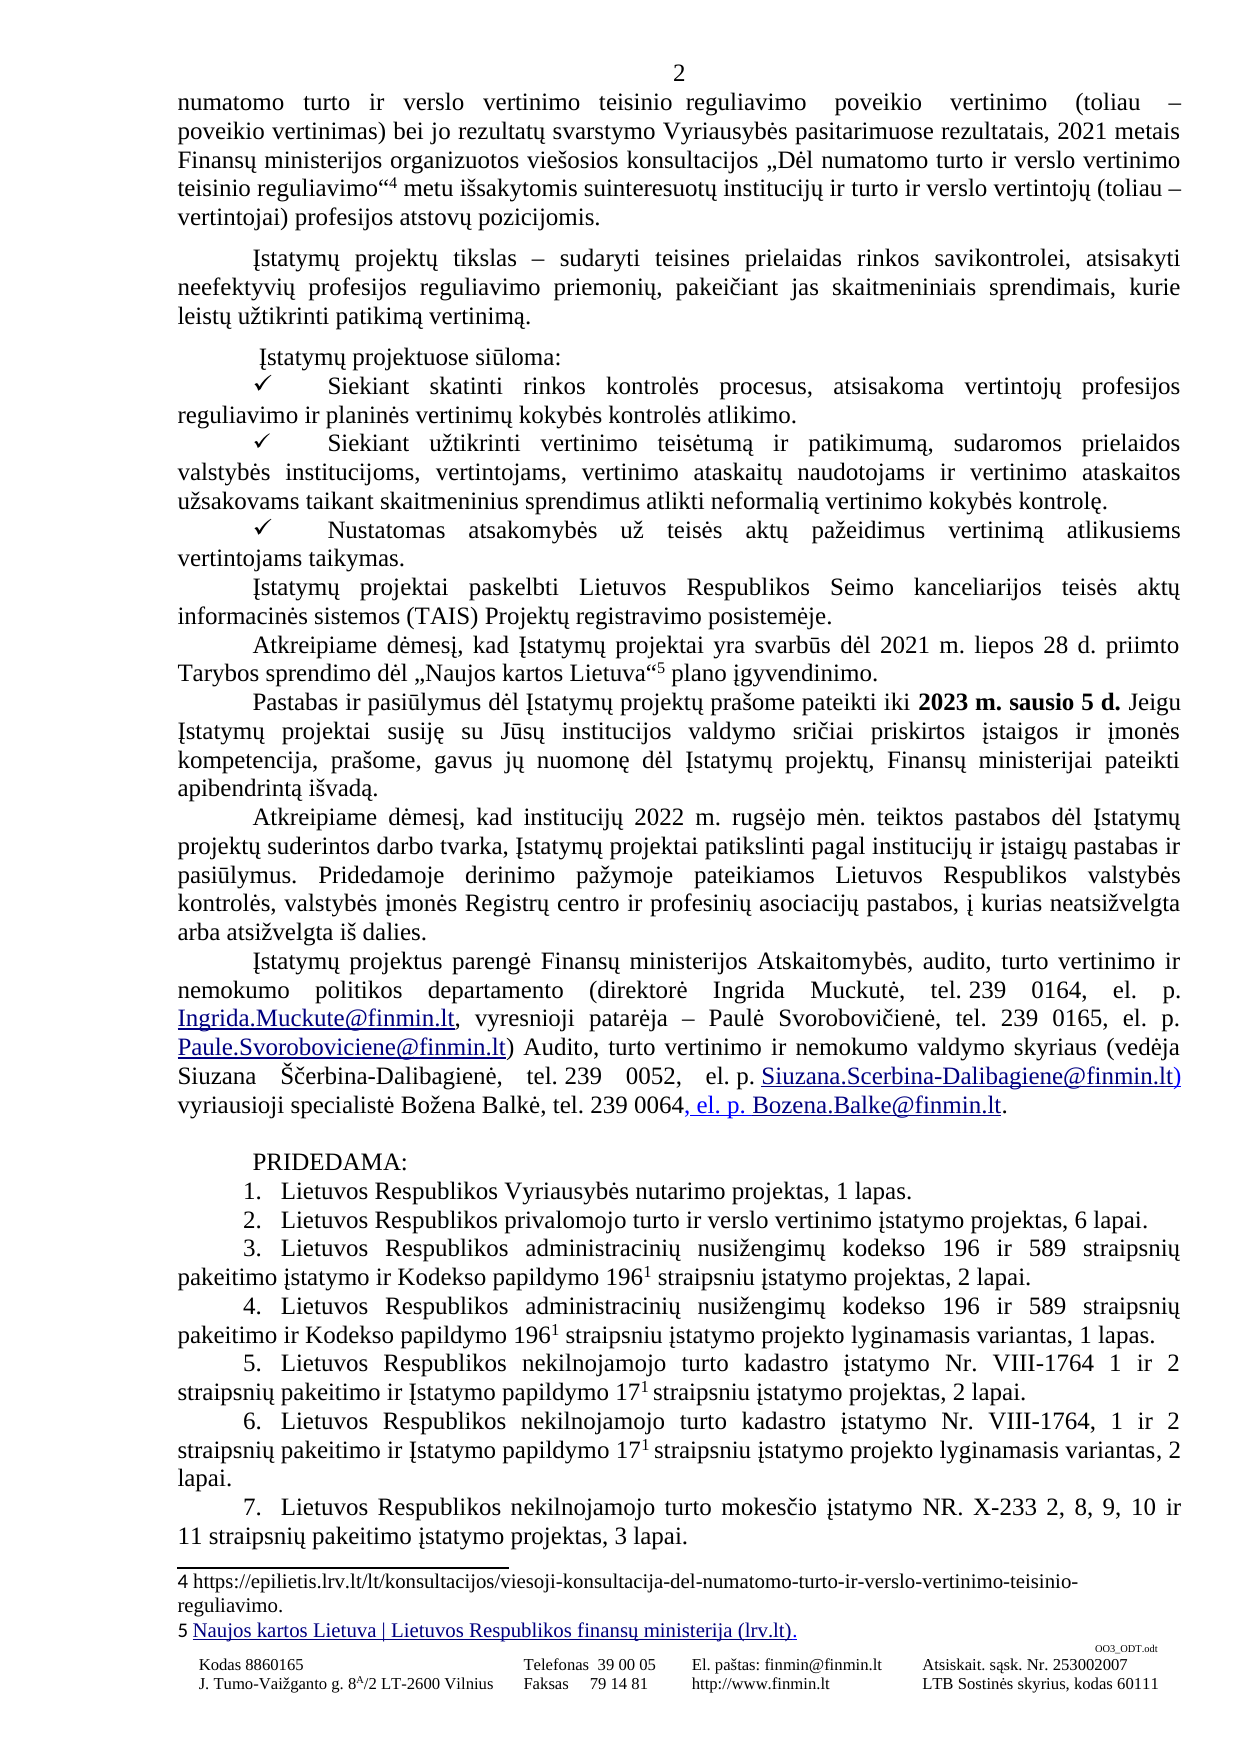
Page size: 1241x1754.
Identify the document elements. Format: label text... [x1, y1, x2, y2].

list Siekiant skatinti rinkos kontrolės procesus, atsisakoma vertintojų profesijos reguliavimo ir planinės vertinimų kokybės kontrolės atlikimo. [177, 371, 1181, 428]
list Lietuvos Respublikos Vyriausybės nutarimo projektas, 1 lapas. [177, 1176, 1181, 1205]
text numatomo turto ir verslo vertinimo teisinio reguliavimo poveikio vertinimo (toliau – poveikio vertinimas) bei jo rezultatų svarstymo Vyriausybės pasitarimuose rezultatais, 2021 metais Finansų ministerijos organizuotos viešosios konsultacijos „Dėl numatomo turto ir verslo vertinimo teisinio reguliavimo“ metu išsakytomis suinteresuotų institucijų ir turto ir verslo vertintojų (toliau – vertintojai) profesijos atstovų pozicijomis. [177, 87, 1181, 231]
list Nustatomas atsakomybės už teisės aktų pažeidimus vertinimą atlikusiems vertintojams taikymas. [177, 515, 1181, 572]
list Lietuvos Respublikos nekilnojamojo turto kadastro įstatymo Nr. VIII-1764, 1 ir 2 straipsnių pakeitimo ir Įstatymo papildymo 171 straipsniu įstatymo projekto lyginamasis variantas, 2 lapai. [177, 1406, 1181, 1492]
text Įstatymų projektus parengė Finansų ministerijos Atskaitomybės, audito, turto vertinimo ir nemokumo politikos departamento (direktorė Ingrida Muckutė, tel. 239 0164, el. p. Ingrida.Muckute@finmin.lt, vyresnioji patarėja – Paulė Svorobovičienė, tel. 239 0165, el. p. Paule.Svoroboviciene@finmin.lt) Audito, turto vertinimo ir nemokumo valdymo skyriaus (vedėja Siuzana Ščerbina-Dalibagienė, tel. 239 0052, el. p. Siuzana.Scerbina-Dalibagiene@finmin.lt) vyriausioji specialistė Božena Balkė, tel. 239 0064, el. p. Bozena.Balke@finmin.lt. [177, 946, 1181, 1118]
list Lietuvos Respublikos nekilnojamojo turto kadastro įstatymo Nr. VIII-1764 1 ir 2 straipsnių pakeitimo ir Įstatymo papildymo 171 straipsniu įstatymo projektas, 2 lapai. [177, 1348, 1181, 1406]
list Lietuvos Respublikos privalomojo turto ir verslo vertinimo įstatymo projektas, 6 lapai. [177, 1205, 1181, 1233]
text Įstatymų projektuose siūloma: [177, 342, 1181, 371]
list Lietuvos Respublikos administracinių nusižengimų kodekso 196 ir 589 straipsnių pakeitimo įstatymo ir Kodekso papildymo 1961 straipsniu įstatymo projektas, 2 lapai. [177, 1233, 1181, 1291]
text Naujos kartos Lietuva | Lietuvos Respublikos finansų ministerija (lrv.lt). [177, 1617, 1181, 1643]
list Lietuvos Respublikos nekilnojamojo turto mokesčio įstatymo NR. X-233 2, 8, 9, 10 ir 11 straipsnių pakeitimo įstatymo projektas, 3 lapai. [177, 1492, 1181, 1550]
text PRIDEDAMA: [177, 1147, 1181, 1176]
text Įstatymų projektų tikslas – sudaryti teisines prielaidas rinkos savikontrolei, atsisakyti neefektyvių profesijos reguliavimo priemonių, pakeičiant jas skaitmeniniais sprendimais, kurie leistų užtikrinti patikimą vertinimą. [177, 243, 1181, 330]
list Siekiant užtikrinti vertinimo teisėtumą ir patikimumą, sudaromos prielaidos valstybės institucijoms, vertintojams, vertinimo ataskaitų naudotojams ir vertinimo ataskaitos užsakovams taikant skaitmeninius sprendimus atlikti neformalią vertinimo kokybės kontrolę. [177, 428, 1181, 515]
text https://epilietis.lrv.lt/lt/konsultacijos/viesoji-konsultacija-del-numatomo-turto-ir-verslo-vertinimo-teisinio-reguliavimo. [177, 1568, 1181, 1617]
text Atkreipiame dėmesį, kad institucijų 2022 m. rugsėjo mėn. teiktos pastabos dėl Įstatymų projektų suderintos darbo tvarka, Įstatymų projektai patikslinti pagal institucijų ir įstaigų pastabas ir pasiūlymus. Pridedamoje derinimo pažymoje pateikiamos Lietuvos Respublikos valstybės kontrolės, valstybės įmonės Registrų centro ir profesinių asociacijų pastabos, į kurias neatsižvelgta arba atsižvelgta iš dalies. [177, 802, 1181, 946]
text Atkreipiame dėmesį, kad Įstatymų projektai yra svarbūs dėl 2021 m. liepos 28 d. priimto Tarybos sprendimo dėl „Naujos kartos Lietuva“ plano įgyvendinimo. [177, 630, 1181, 687]
list Lietuvos Respublikos administracinių nusižengimų kodekso 196 ir 589 straipsnių pakeitimo ir Kodekso papildymo 1961 straipsniu įstatymo projekto lyginamasis variantas, 1 lapas. [177, 1291, 1181, 1348]
text Įstatymų projektai paskelbti Lietuvos Respublikos Seimo kanceliarijos teisės aktų informacinės sistemos (TAIS) Projektų registravimo posistemėje. [177, 572, 1181, 630]
text Pastabas ir pasiūlymus dėl Įstatymų projektų prašome pateikti iki 2023 m. sausio 5 d. Jeigu Įstatymų projektai susiję su Jūsų institucijos valdymo sričiai priskirtos įstaigos ir įmonės kompetencija, prašome, gavus jų nuomonę dėl Įstatymų projektų, Finansų ministerijai pateikti apibendrintą išvadą. [177, 687, 1181, 802]
